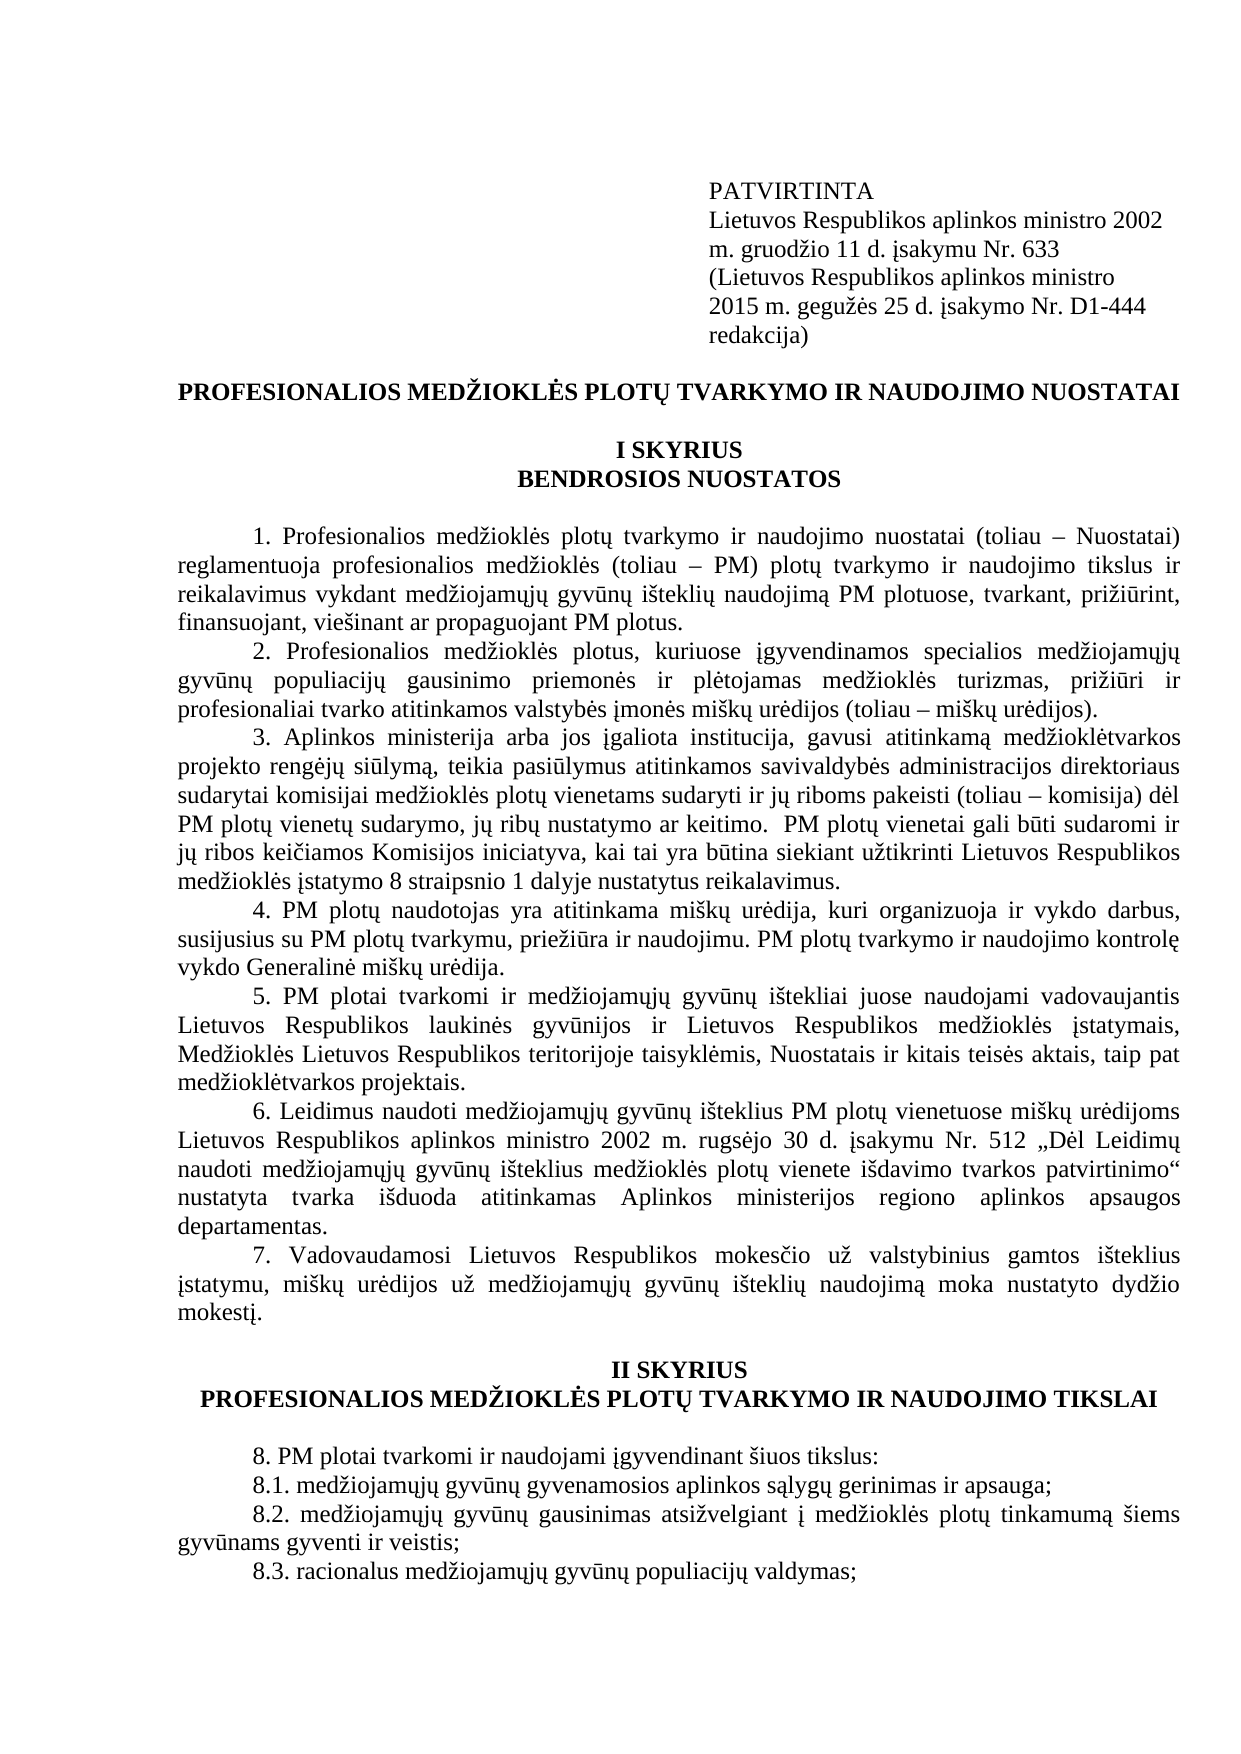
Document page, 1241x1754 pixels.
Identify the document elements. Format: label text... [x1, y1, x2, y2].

text 8.3. racionalus medžiojamųjų gyvūnų populiacijų valdymas; [177, 1556, 1181, 1585]
text PATVIRTINTA [709, 176, 1181, 205]
text 2015 m. gegužės 25 d. įsakymo Nr. D1-444 [709, 291, 1181, 320]
text 1. Profesionalios medžioklės plotų tvarkymo ir naudojimo nuostatai (toliau – Nuostatai) reglamentuoja profesionalios medžioklės (toliau – PM) plotų tvarkymo ir naudojimo tikslus ir reikalavimus vykdant medžiojamųjų gyvūnų išteklių naudojimą PM plotuose, tvarkant, prižiūrint, finansuojant, viešinant ar propaguojant PM plotus. [177, 521, 1181, 636]
text 8.2. medžiojamųjų gyvūnų gausinimas atsižvelgiant į medžioklės plotų tinkamumą šiems gyvūnams gyventi ir veistis; [177, 1499, 1181, 1556]
text 5. PM plotai tvarkomi ir medžiojamųjų gyvūnų ištekliai juose naudojami vadovaujantis Lietuvos Respublikos laukinės gyvūnijos ir Lietuvos Respublikos medžioklės įstatymais, Medžioklės Lietuvos Respublikos teritorijoje taisyklėmis, Nuostatais ir kitais teisės aktais, taip pat medžioklėtvarkos projektais. [177, 981, 1181, 1096]
text 2. Profesionalios medžioklės plotus, kuriuose įgyvendinamos specialios medžiojamųjų gyvūnų populiacijų gausinimo priemonės ir plėtojamas medžioklės turizmas, prižiūri ir profesionaliai tvarko atitinkamos valstybės įmonės miškų urėdijos (toliau – miškų urėdijos). [177, 636, 1181, 722]
text 4. PM plotų naudotojas yra atitinkama miškų urėdija, kuri organizuoja ir vykdo darbus, susijusius su PM plotų tvarkymu, priežiūra ir naudojimu. PM plotų tvarkymo ir naudojimo kontrolę vykdo Generalinė miškų urėdija. [177, 895, 1181, 981]
text PROFESIONALIOS MEDŽIOKLĖS PLOTŲ TVARKYMO IR NAUDOJIMO NUOSTATAI [177, 377, 1181, 406]
text 7. Vadovaudamosi Lietuvos Respublikos mokesčio už valstybinius gamtos išteklius įstatymu, miškų urėdijos už medžiojamųjų gyvūnų išteklių naudojimą moka nustatyto dydžio mokestį. [177, 1240, 1181, 1326]
text redakcija) [709, 320, 1181, 349]
text Lietuvos Respublikos aplinkos ministro 2002 m. gruodžio 11 d. įsakymu Nr. 633 [709, 205, 1181, 262]
text PROFESIONALIOS MEDŽIOKLĖS PLOTŲ TVARKYMO IR NAUDOJIMO TIKSLAI [177, 1384, 1181, 1412]
text II SKYRIUS [177, 1355, 1181, 1384]
text 6. Leidimus naudoti medžiojamųjų gyvūnų išteklius PM plotų vienetuose miškų urėdijoms Lietuvos Respublikos aplinkos ministro 2002 m. rugsėjo 30 d. įsakymu Nr. 512 „Dėl Leidimų naudoti medžiojamųjų gyvūnų išteklius medžioklės plotų vienete išdavimo tvarkos patvirtinimo“ nustatyta tvarka išduoda atitinkamas Aplinkos ministerijos regiono aplinkos apsaugos departamentas. [177, 1096, 1181, 1240]
text BENDROSIOS NUOSTATOS [177, 464, 1181, 492]
text 3. Aplinkos ministerija arba jos įgaliota institucija, gavusi atitinkamą medžioklėtvarkos projekto rengėjų siūlymą, teikia pasiūlymus atitinkamos savivaldybės administracijos direktoriaus sudarytai komisijai medžioklės plotų vienetams sudaryti ir jų riboms pakeisti (toliau – komisija) dėl PM plotų vienetų sudarymo, jų ribų nustatymo ar keitimo. PM plotų vienetai gali būti sudaromi ir jų ribos keičiamos Komisijos iniciatyva, kai tai yra būtina siekiant užtikrinti Lietuvos Respublikos medžioklės įstatymo 8 straipsnio 1 dalyje nustatytus reikalavimus. [177, 722, 1181, 895]
text I SKYRIUS [177, 435, 1181, 464]
text 8. PM plotai tvarkomi ir naudojami įgyvendinant šiuos tikslus: [177, 1441, 1181, 1470]
text 8.1. medžiojamųjų gyvūnų gyvenamosios aplinkos sąlygų gerinimas ir apsauga; [177, 1470, 1181, 1499]
text (Lietuvos Respublikos aplinkos ministro [709, 262, 1181, 291]
